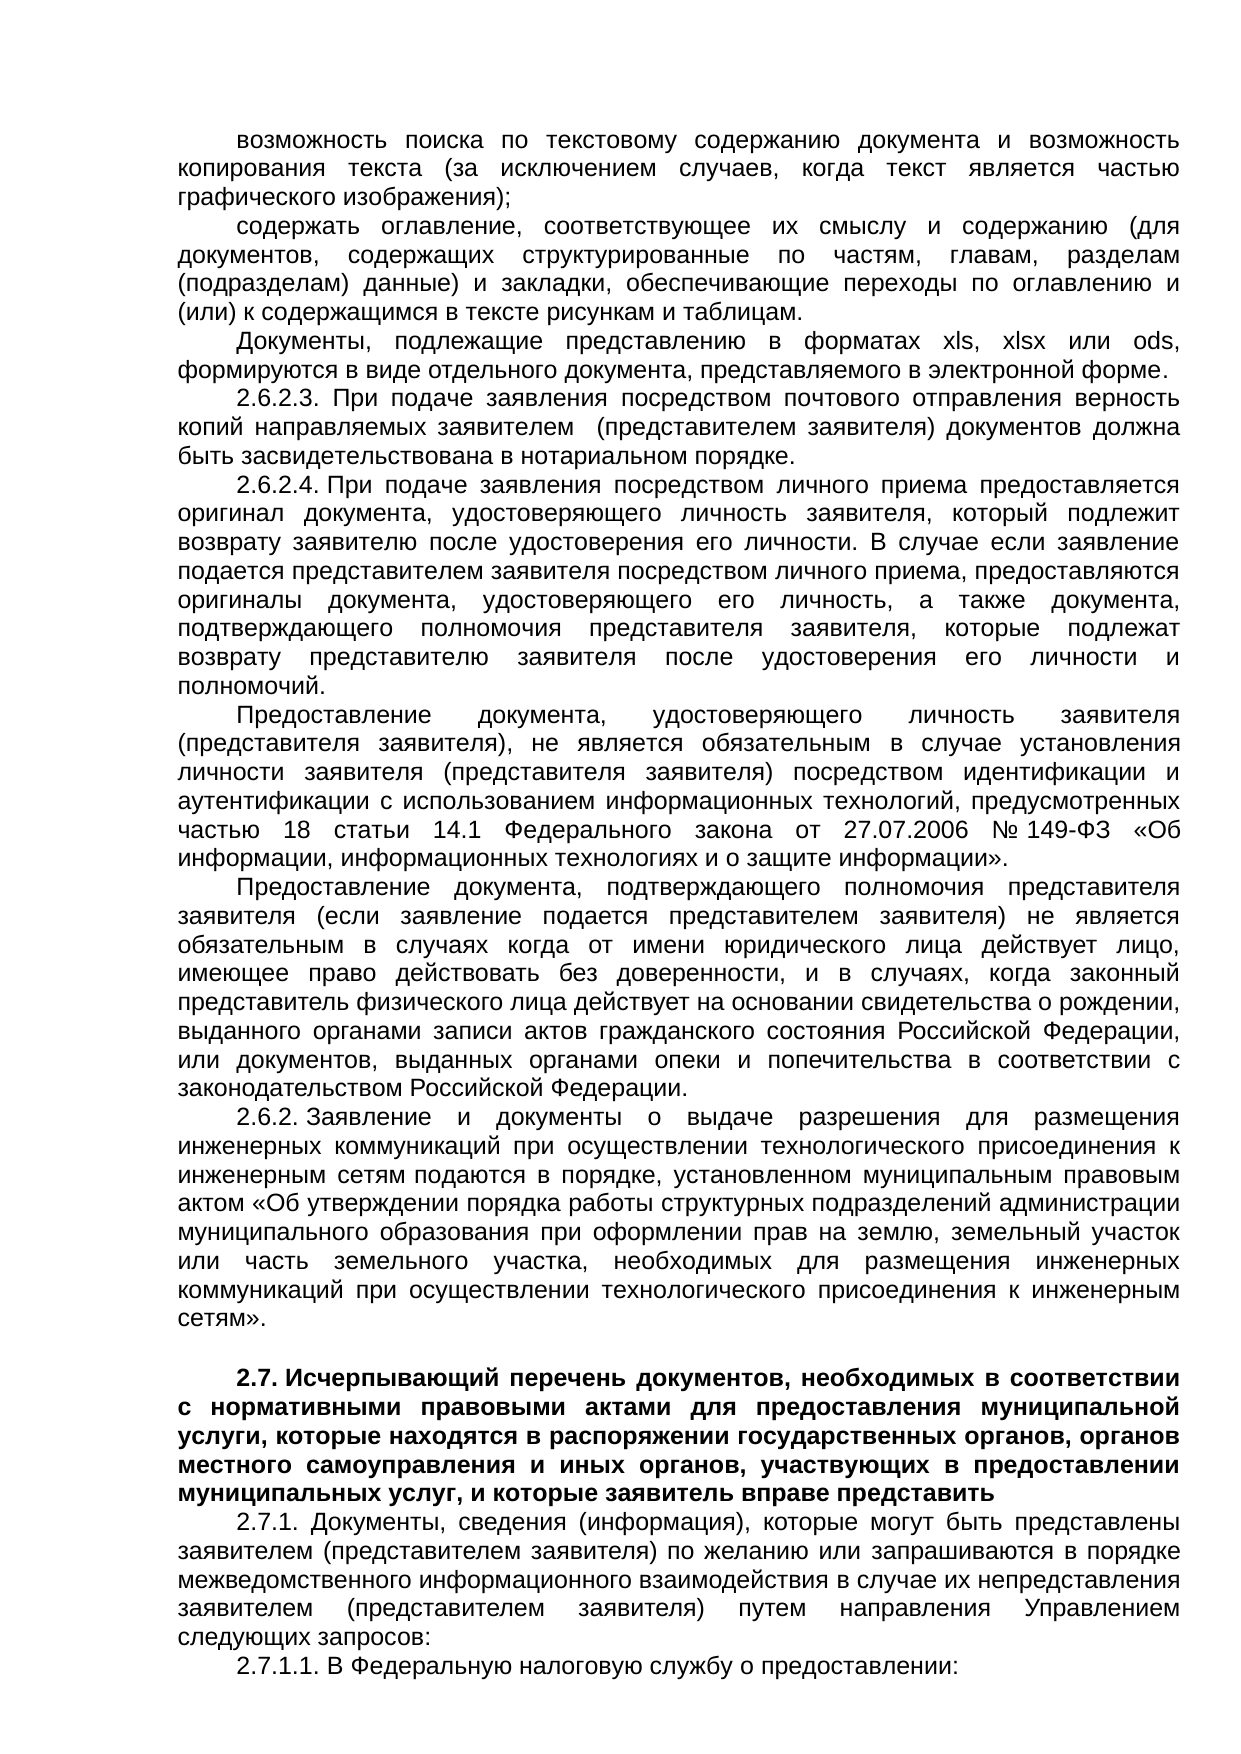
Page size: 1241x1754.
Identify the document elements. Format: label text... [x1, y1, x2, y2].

text 2.7.1. Документы, сведения (информация), которые могут быть представлены заявителем (представителем заявителя) по желанию или запрашиваются в порядке межведомственного информационного взаимодействия в случае их непредставления заявителем (представителем заявителя) путем направления Управлением следующих запросов: [177, 1507, 1181, 1651]
text возможность поиска по текстовому содержанию документа и возможность копирования текста (за исключением случаев, когда текст является частью графического изображения); [177, 125, 1181, 211]
text 2.7.1.1. В Федеральную налоговую службу о предоставлении: [177, 1651, 1181, 1680]
text Предоставление документа, подтверждающего полномочия представителя заявителя (если заявление подается представителем заявителя) не является обязательным в случаях когда от имени юридического лица действует лицо, имеющее право действовать без доверенности, и в случаях, когда законный представитель физического лица действует на основании свидетельства о рождении, выданного органами записи актов гражданского состояния Российской Федерации, или документов, выданных органами опеки и попечительства в соответствии с законодательством Российской Федерации. [177, 872, 1181, 1102]
text Документы, подлежащие представлению в форматах xls, xlsx или ods, формируются в виде отдельного документа, представляемого в электронной форме. [177, 326, 1181, 383]
text 2.6.2. Заявление и документы о выдаче разрешения для размещения инженерных коммуникаций при осуществлении технологического присоединения к инженерным сетям подаются в порядке, установленном муниципальным правовым актом «Об утверждении порядка работы структурных подразделений администрации муниципального образования при оформлении прав на землю, земельный участок или часть земельного участка, необходимых для размещения инженерных коммуникаций при осуществлении технологического присоединения к инженерным сетям». [177, 1102, 1181, 1332]
text содержать оглавление, соответствующее их смыслу и содержанию (для документов, содержащих структурированные по частям, главам, разделам (подразделам) данные) и закладки, обеспечивающие переходы по оглавлению и (или) к содержащимся в тексте рисункам и таблицам. [177, 211, 1181, 326]
text 2.6.2.3. При подаче заявления посредством почтового отправления верность копий направляемых заявителем (представителем заявителя) документов должна быть засвидетельствована в нотариальном порядке. [177, 383, 1181, 470]
text Предоставление документа, удостоверяющего личность заявителя (представителя заявителя), не является обязательным в случае установления личности заявителя (представителя заявителя) посредством идентификации и аутентификации с использованием информационных технологий, предусмотренных частью 18 статьи 14.1 Федерального закона от 27.07.2006 № 149-ФЗ «Об информации, информационных технологиях и о защите информации». [177, 700, 1181, 872]
text 2.6.2.4. При подаче заявления посредством личного приема предоставляется оригинал документа, удостоверяющего личность заявителя, который подлежит возврату заявителю после удостоверения его личности. В случае если заявление подается представителем заявителя посредством личного приема, предоставляются оригиналы документа, удостоверяющего его личность, а также документа, подтверждающего полномочия представителя заявителя, которые подлежат возврату представителю заявителя после удостоверения его личности и полномочий. [177, 470, 1181, 700]
text 2.7. Исчерпывающий перечень документов, необходимых в соответствии с нормативными правовыми актами для предоставления муниципальной услуги, которые находятся в распоряжении государственных органов, органов местного самоуправления и иных органов, участвующих в предоставлении муниципальных услуг, и которые заявитель вправе представить [177, 1363, 1181, 1507]
